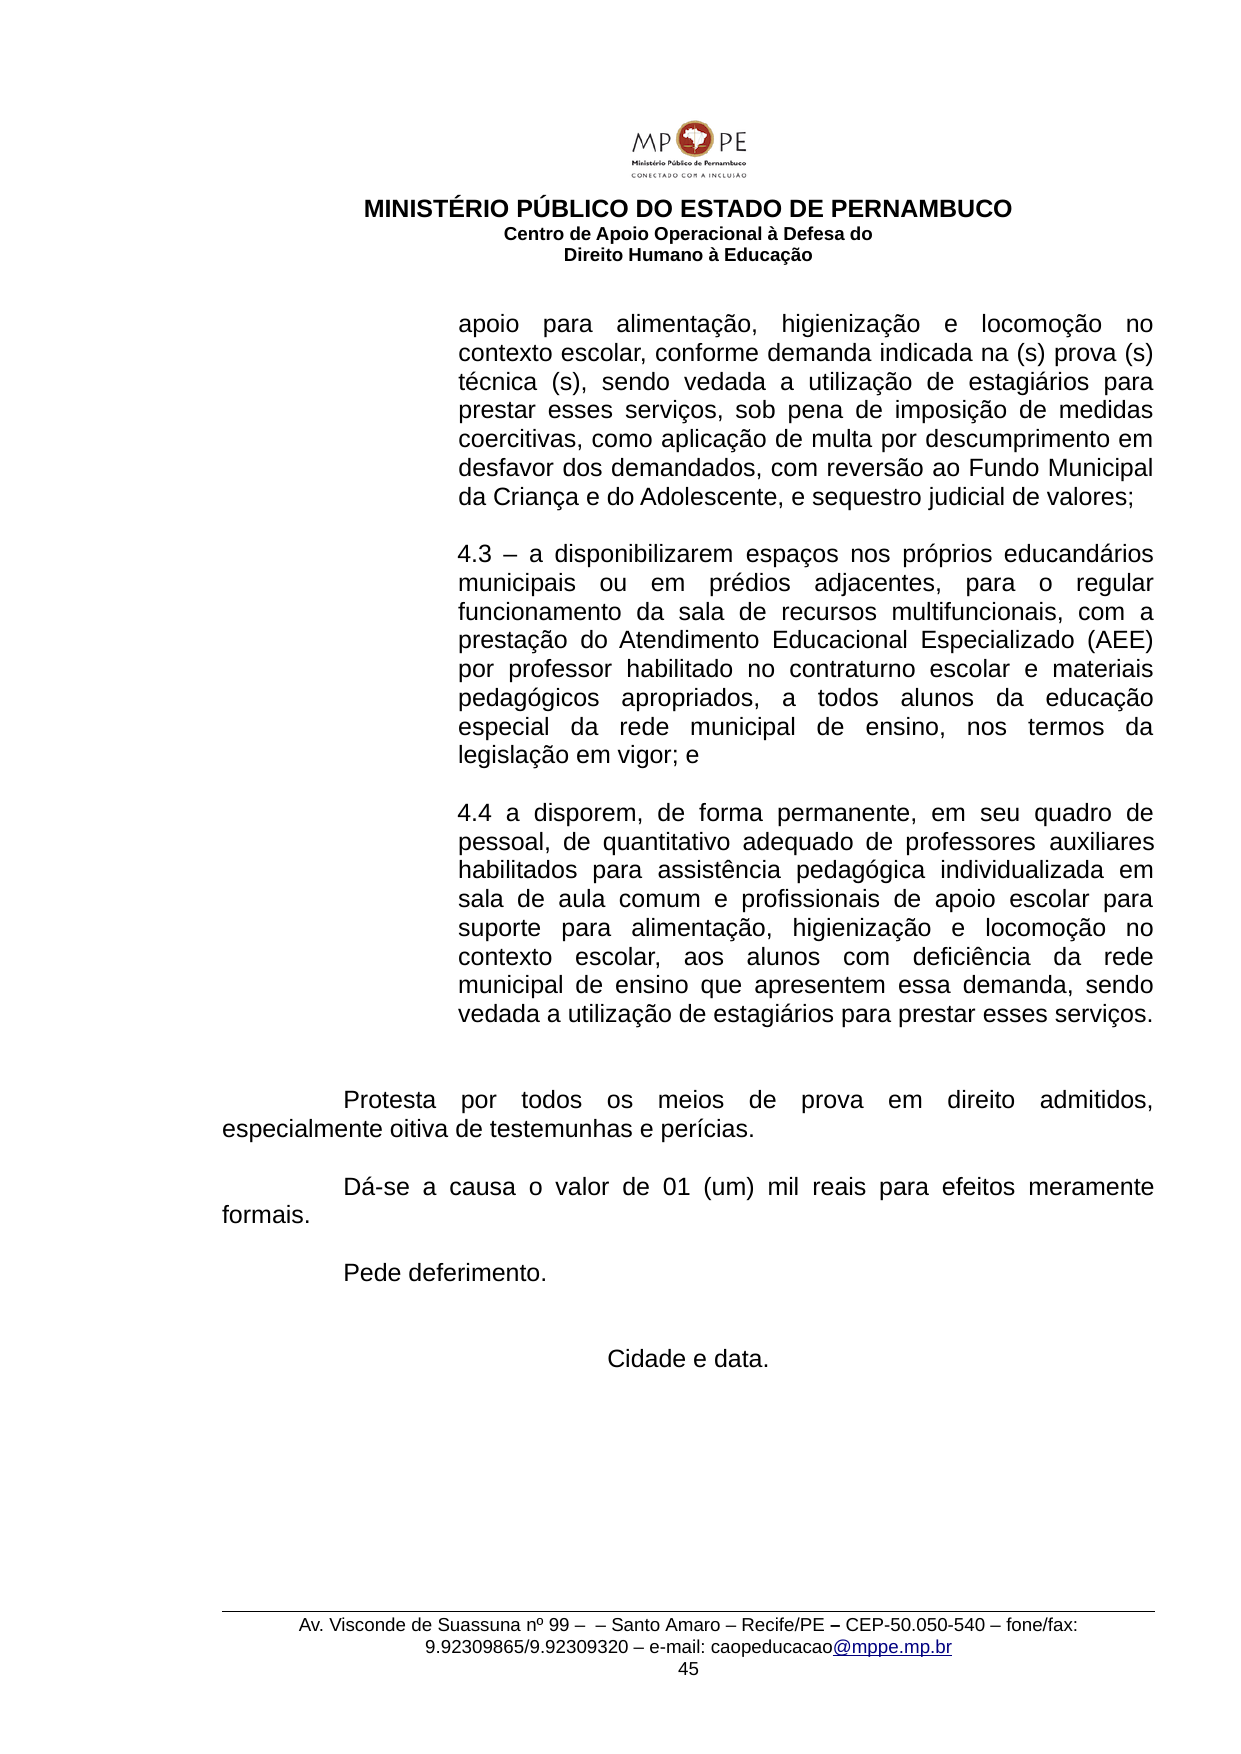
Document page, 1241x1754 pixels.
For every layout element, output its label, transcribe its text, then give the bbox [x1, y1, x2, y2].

text apoio para alimentação, higienização e locomoção no contexto escolar, conforme demanda indicada na (s) prova (s) técnica (s), sendo vedada a utilização de estagiários para prestar esses serviços, sob pena de imposição de medidas coercitivas, como aplicação de multa por descumprimento em desfavor dos demandados, com reversão ao Fundo Municipal da Criança e do Adolescente, e sequestro judicial de valores; [458, 309, 1155, 510]
text Pede deferimento. [222, 1258, 1155, 1286]
text 4.4 a disporem, de forma permanente, em seu quadro de pessoal, de quantitativo adequado de professores auxiliares habilitados para assistência pedagógica individualizada em sala de aula comum e profissionais de apoio escolar para suporte para alimentação, higienização e locomoção no contexto escolar, aos alunos com deficiência da rede municipal de ensino que apresentem essa demanda, sendo vedada a utilização de estagiários para prestar esses serviços. [457, 798, 1155, 1028]
picture [604, 103, 773, 194]
text Cidade e data. [222, 1344, 1155, 1373]
text Protesta por todos os meios de prova em direito admitidos, especialmente oitiva de testemunhas e perícias. [222, 1085, 1155, 1143]
text Dá-se a causa o valor de 01 (um) mil reais para efeitos meramente formais. [222, 1171, 1155, 1229]
text 4.3 – a disponibilizarem espaços nos próprios educandários municipais ou em prédios adjacentes, para o regular funcionamento da sala de recursos multifuncionais, com a prestação do Atendimento Educacional Especializado (AEE) por professor habilitado no contraturno escolar e materiais pedagógicos apropriados, a todos alunos da educação especial da rede municipal de ensino, nos termos da legislação em vigor; e [457, 539, 1155, 769]
